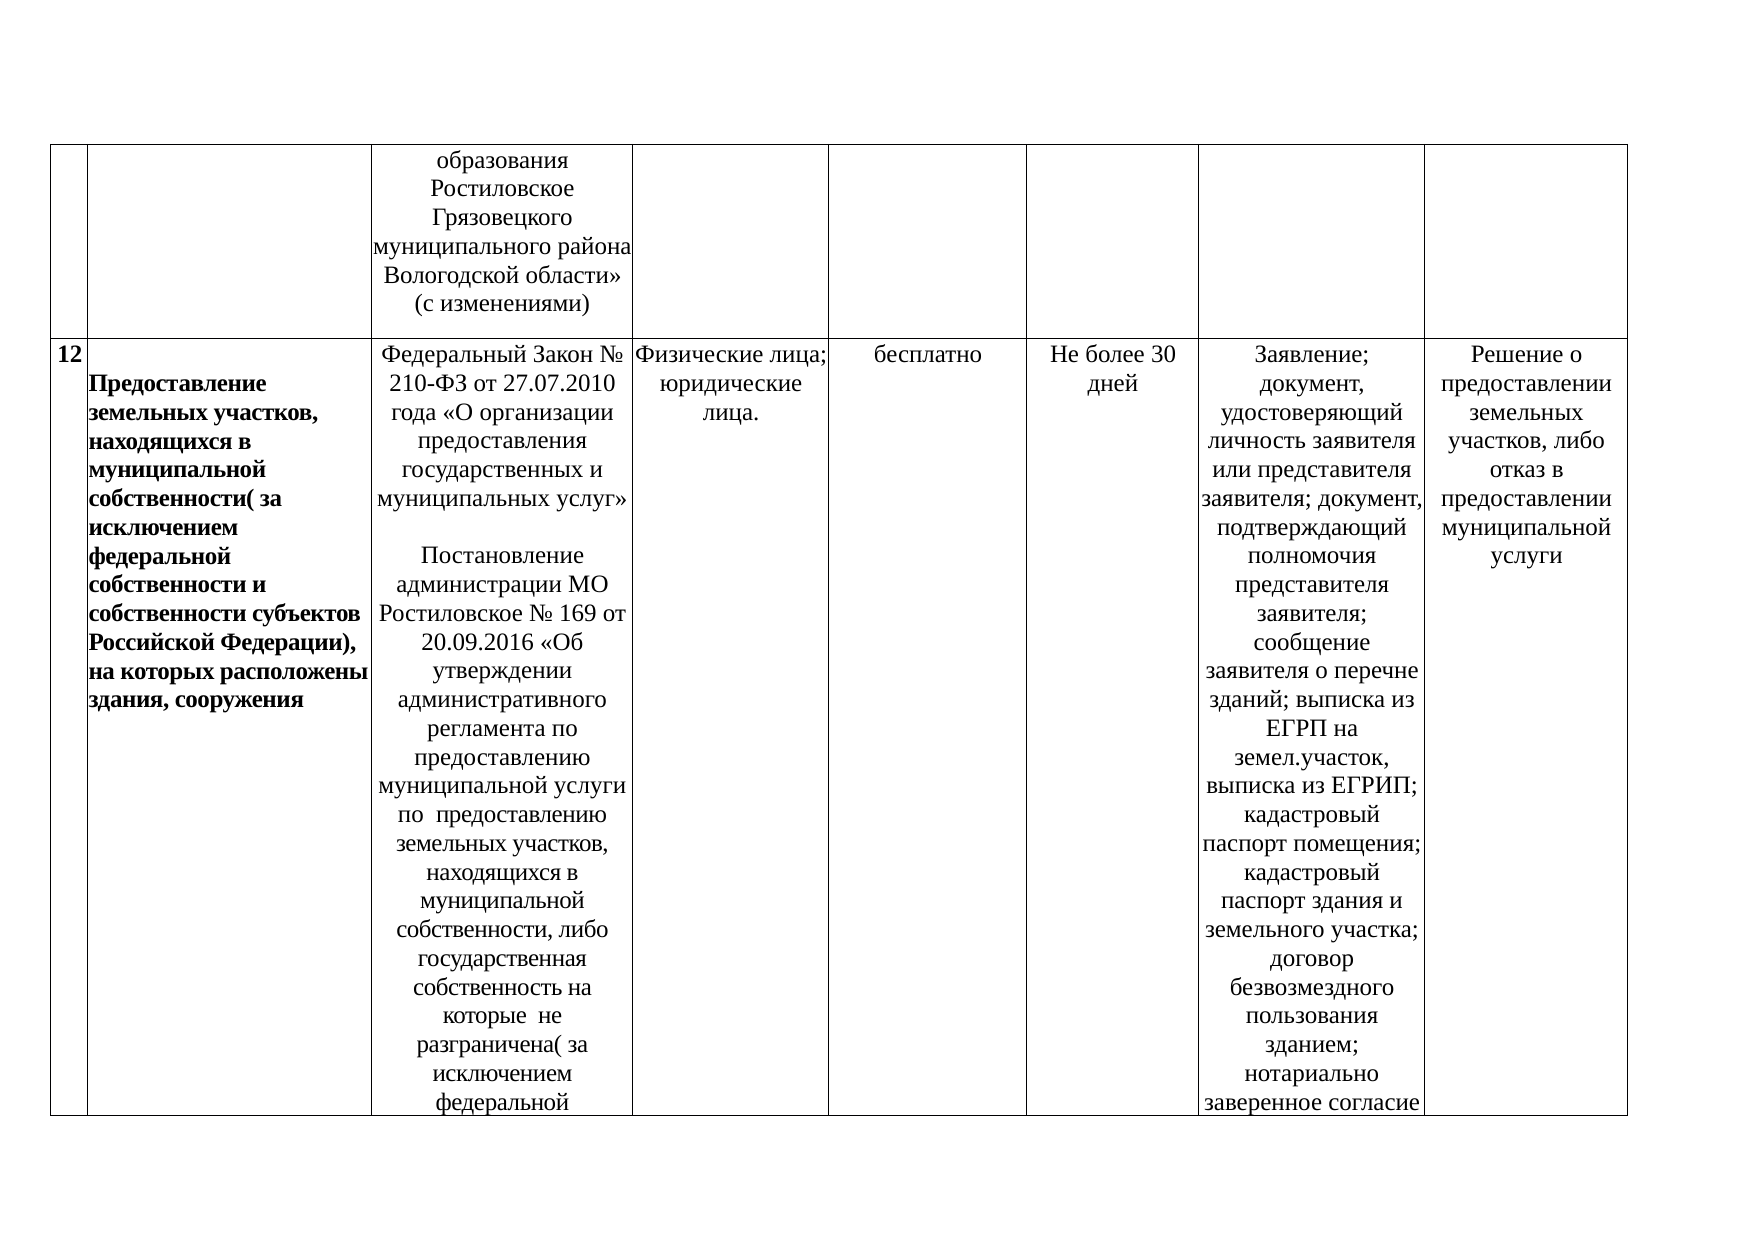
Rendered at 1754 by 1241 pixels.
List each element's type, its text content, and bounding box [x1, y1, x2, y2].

table_cell Физические лица; юридические лица. [633, 339, 828, 1115]
table_cell образования Ростиловское Грязовецкого муниципального района Вологодской области» (с изменениями) [372, 145, 632, 338]
table_cell 12 [51, 339, 87, 1115]
table_cell Не более 30 дней [1027, 339, 1198, 1115]
table_cell Предоставление земельных участков, находящихся в муниципальной собственности( за исключением федеральной собственности и собственности субъектов Российской Федерации), на которых расположены здания, сооружения [88, 339, 371, 1115]
table_cell [88, 145, 371, 338]
table_cell [1199, 145, 1424, 338]
table_cell бесплатно [829, 339, 1026, 1115]
table_cell Решение о предоставлении земельных участков, либо отказ в предоставлении муниципальной услуги [1425, 339, 1627, 1115]
table_cell Федеральный Закон № 210-ФЗ от 27.07.2010 года «О организации предоставления государственных и муниципальных услуг» Постановление администрации МО Ростиловское № 169 от 20.09.2016 «Об утверждении административного регламента по предоставлению муниципальной услуги по предоставлению земельных участков, находящихся в муниципальной собственности, либо государственная собственность на которые не разграничена( за исключением федеральной [372, 339, 632, 1115]
table_cell Заявление; документ, удостоверяющий личность заявителя или представителя заявителя; документ, подтверждающий полномочия представителя заявителя; сообщение заявителя о перечне зданий; выписка из ЕГРП на земел.участок, выписка из ЕГРИП; кадастровый паспорт помещения; кадастровый паспорт здания и земельного участка; договор безвозмездного пользования зданием; нотариально заверенное согласие [1199, 339, 1424, 1115]
table_cell [829, 145, 1026, 338]
table_cell [1027, 145, 1198, 338]
table_cell [633, 145, 828, 338]
table_cell [1425, 145, 1627, 338]
table_cell [51, 145, 87, 338]
